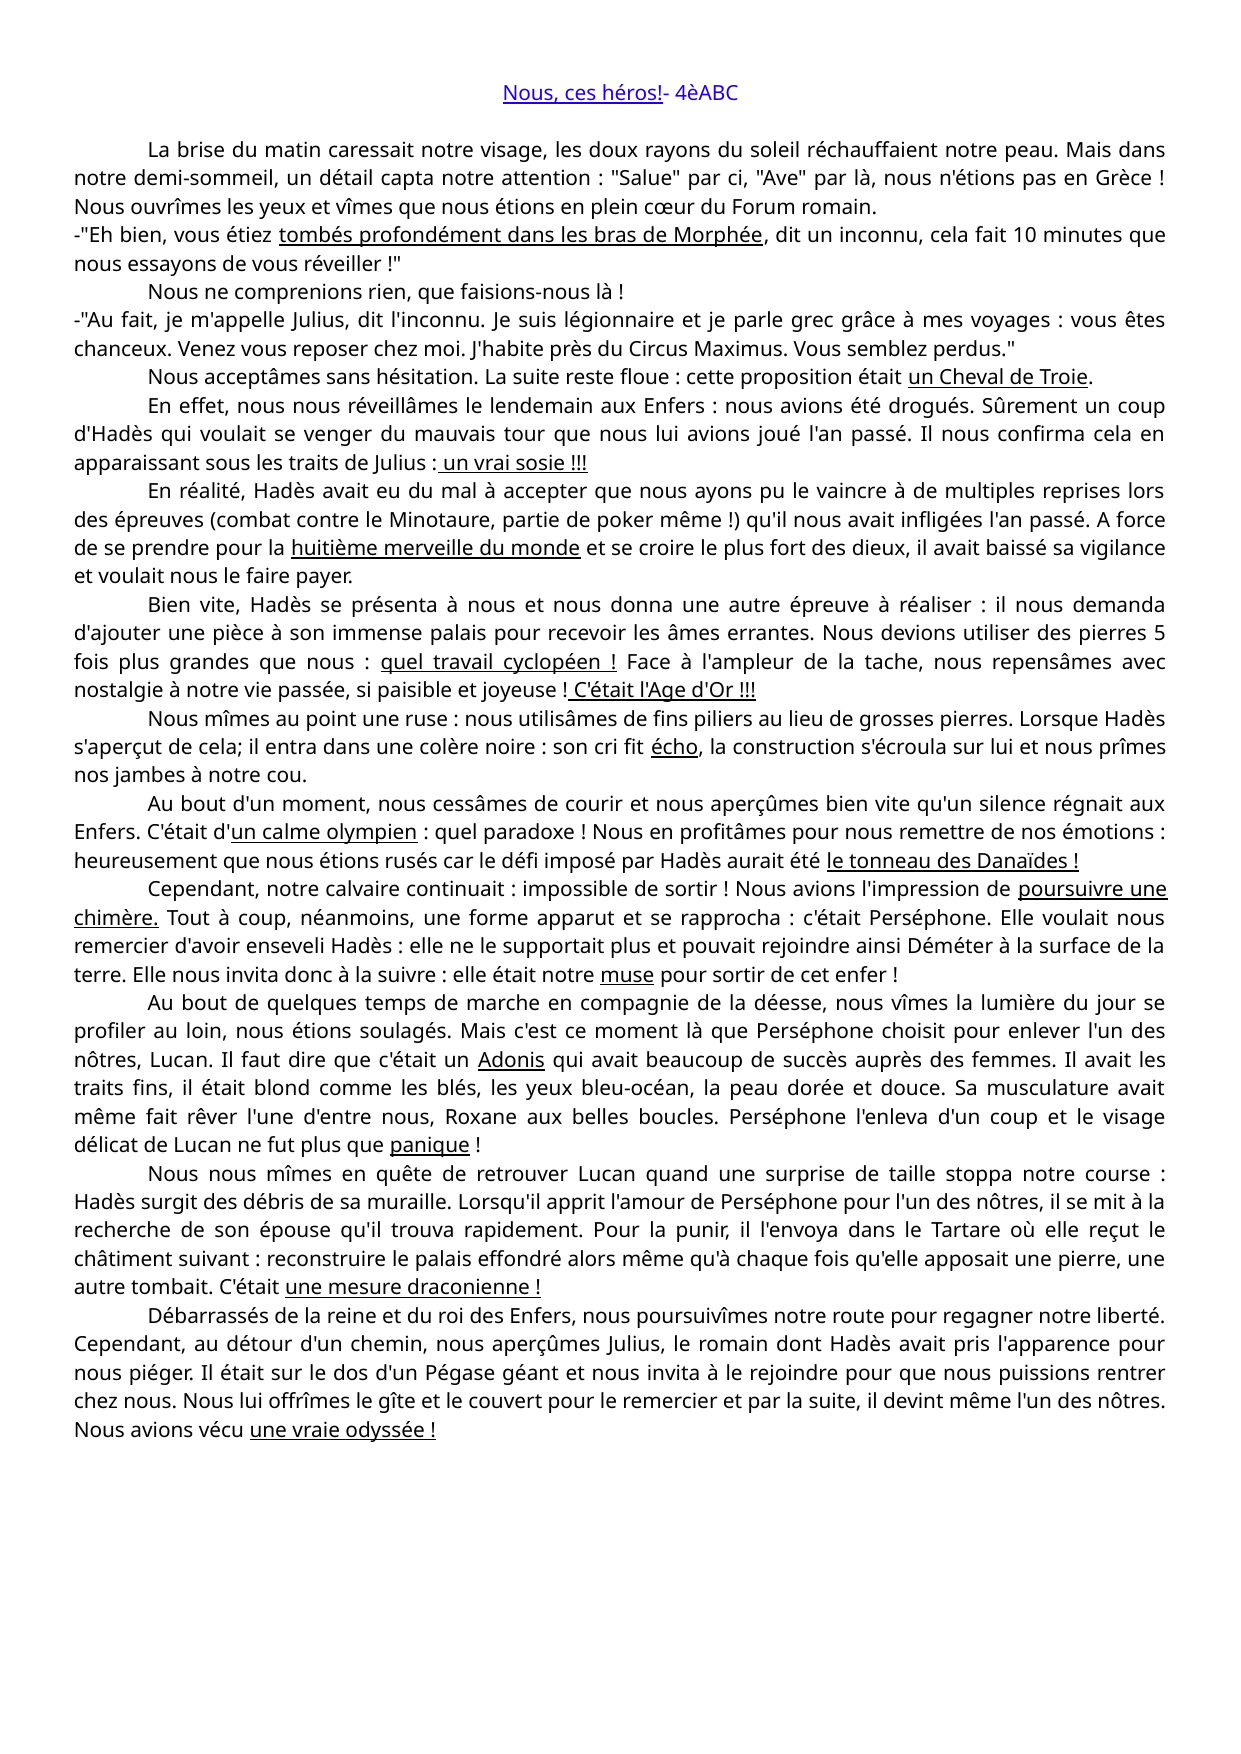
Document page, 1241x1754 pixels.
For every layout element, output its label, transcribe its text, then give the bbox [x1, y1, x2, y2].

text Au bout d'un moment, nous cessâmes de courir et nous aperçûmes bien vite qu'un silence régnait aux Enfers. C'était d'un calme olympien : quel paradoxe ! Nous en profitâmes pour nous remettre de nos émotions : heureusement que nous étions rusés car le défi imposé par Hadès aurait été le tonneau des Danaïdes ! [73, 789, 1167, 874]
text La brise du matin caressait notre visage, les doux rayons du soleil réchauffaient notre peau. Mais dans notre demi-sommeil, un détail capta notre attention : "Salue" par ci, "Ave" par là, nous n'étions pas en Grèce ! Nous ouvrîmes les yeux et vîmes que nous étions en plein cœur du Forum romain. [73, 135, 1167, 220]
text Cependant, notre calvaire continuait : impossible de sortir ! Nous avions l'impression de poursuivre une chimère. Tout à coup, néanmoins, une forme apparut et se rapprocha : c'était Perséphone. Elle voulait nous remercier d'avoir enseveli Hadès : elle ne le supportait plus et pouvait rejoindre ainsi Déméter à la surface de la terre. Elle nous invita donc à la suivre : elle était notre muse pour sortir de cet enfer ! [73, 874, 1167, 988]
text -"Eh bien, vous étiez tombés profondément dans les bras de Morphée, dit un inconnu, cela fait 10 minutes que nous essayons de vous réveiller !" [73, 220, 1167, 277]
text Nous nous mîmes en quête de retrouver Lucan quand une surprise de taille stoppa notre course : Hadès surgit des débris de sa muraille. Lorsqu'il apprit l'amour de Perséphone pour l'un des nôtres, il se mit à la recherche de son épouse qu'il trouva rapidement. Pour la punir, il l'envoya dans le Tartare où elle reçut le châtiment suivant : reconstruire le palais effondré alors même qu'à chaque fois qu'elle apposait une pierre, une autre tombait. C'était une mesure draconienne ! [73, 1159, 1167, 1301]
text Nous mîmes au point une ruse : nous utilisâmes de fins piliers au lieu de grosses pierres. Lorsque Hadès s'aperçut de cela; il entra dans une colère noire : son cri fit écho, la construction s'écroula sur lui et nous prîmes nos jambes à notre cou. [73, 704, 1167, 789]
text En effet, nous nous réveillâmes le lendemain aux Enfers : nous avions été drogués. Sûrement un coup d'Hadès qui voulait se venger du mauvais tour que nous lui avions joué l'an passé. Il nous confirma cela en apparaissant sous les traits de Julius : un vrai sosie !!! [73, 391, 1167, 476]
text Bien vite, Hadès se présenta à nous et nous donna une autre épreuve à réaliser : il nous demanda d'ajouter une pièce à son immense palais pour recevoir les âmes errantes. Nous devions utiliser des pierres 5 fois plus grandes que nous : quel travail cyclopéen ! Face à l'ampleur de la tache, nous repensâmes avec nostalgie à notre vie passée, si paisible et joyeuse ! C'était l'Age d'Or !!! [73, 590, 1167, 704]
text Nous, ces héros!- 4èABC [73, 78, 1167, 107]
text En réalité, Hadès avait eu du mal à accepter que nous ayons pu le vaincre à de multiples reprises lors des épreuves (combat contre le Minotaure, partie de poker même !) qu'il nous avait infligées l'an passé. A force de se prendre pour la huitième merveille du monde et se croire le plus fort des dieux, il avait baissé sa vigilance et voulait nous le faire payer. [73, 476, 1167, 590]
text -"Au fait, je m'appelle Julius, dit l'inconnu. Je suis légionnaire et je parle grec grâce à mes voyages : vous êtes chanceux. Venez vous reposer chez moi. J'habite près du Circus Maximus. Vous semblez perdus." [73, 306, 1167, 362]
text Nous ne comprenions rien, que faisions-nous là ! [73, 277, 1167, 306]
text Au bout de quelques temps de marche en compagnie de la déesse, nous vîmes la lumière du jour se profiler au loin, nous étions soulagés. Mais c'est ce moment là que Perséphone choisit pour enlever l'un des nôtres, Lucan. Il faut dire que c'était un Adonis qui avait beaucoup de succès auprès des femmes. Il avait les traits fins, il était blond comme les blés, les yeux bleu-océan, la peau dorée et douce. Sa musculature avait même fait rêver l'une d'entre nous, Roxane aux belles boucles. Perséphone l'enleva d'un coup et le visage délicat de Lucan ne fut plus que panique ! [73, 988, 1167, 1159]
text Nous acceptâmes sans hésitation. La suite reste floue : cette proposition était un Cheval de Troie. [73, 362, 1167, 391]
text Débarrassés de la reine et du roi des Enfers, nous poursuivîmes notre route pour regagner notre liberté. Cependant, au détour d'un chemin, nous aperçûmes Julius, le romain dont Hadès avait pris l'apparence pour nous piéger. Il était sur le dos d'un Pégase géant et nous invita à le rejoindre pour que nous puissions rentrer chez nous. Nous lui offrîmes le gîte et le couvert pour le remercier et par la suite, il devint même l'un des nôtres. Nous avions vécu une vraie odyssée ! [73, 1301, 1167, 1443]
